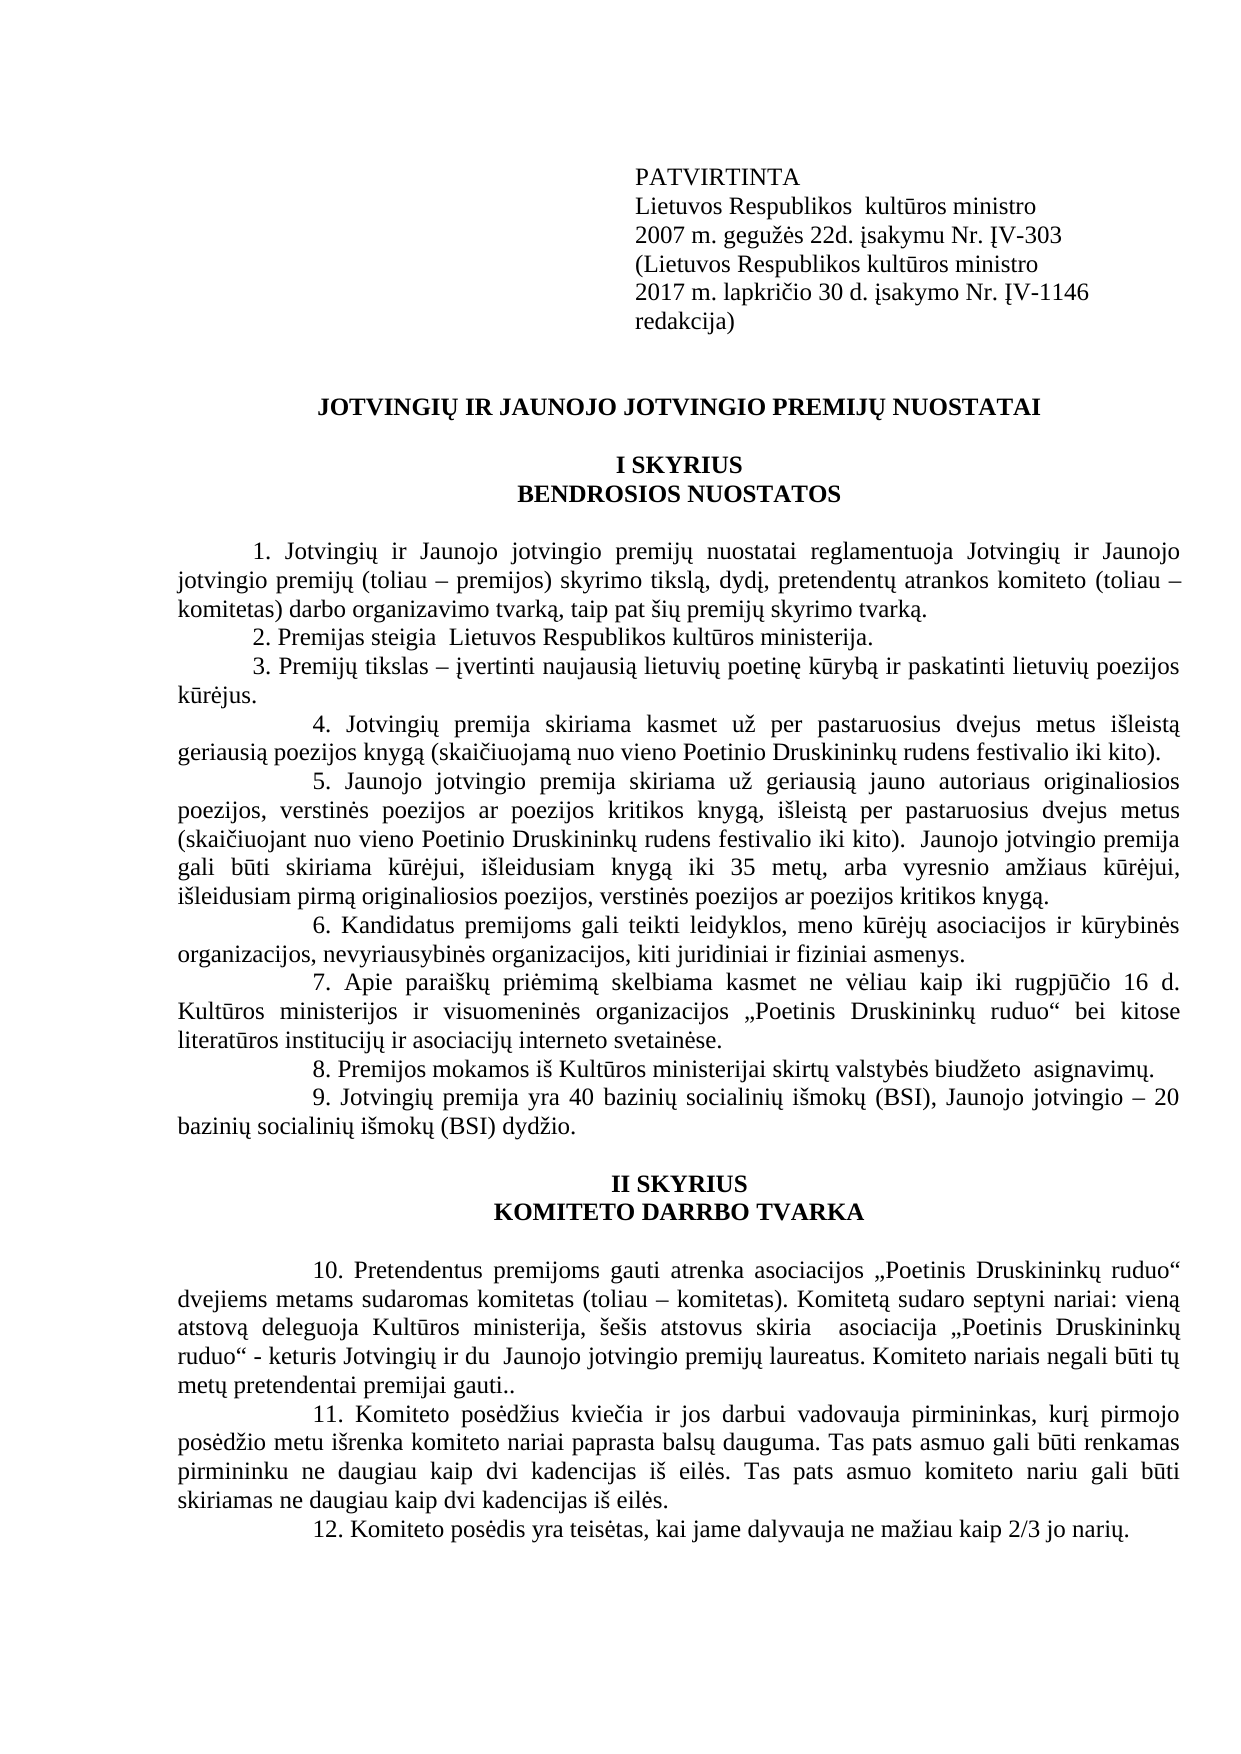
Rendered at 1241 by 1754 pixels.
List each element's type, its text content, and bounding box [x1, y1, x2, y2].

text 2007 m. gegužės 22d. įsakymu Nr. ĮV-303 [177, 220, 1181, 249]
text 5. Jaunojo jotvingio premija skiriama už geriausią jauno autoriaus originaliosios poezijos, verstinės poezijos ar poezijos kritikos knygą, išleistą per pastaruosius dvejus metus (skaičiuojant nuo vieno Poetinio Druskininkų rudens festivalio iki kito). Jaunojo jotvingio premija gali būti skiriama kūrėjui, išleidusiam knygą iki 35 metų, arba vyresnio amžiaus kūrėjui, išleidusiam pirmą originaliosios poezijos, verstinės poezijos ar poezijos kritikos knygą. [177, 766, 1181, 910]
text 1. Jotvingių ir Jaunojo jotvingio premijų nuostatai reglamentuoja Jotvingių ir Jaunojo jotvingio premijų (toliau – premijos) skyrimo tikslą, dydį, pretendentų atrankos komiteto (toliau – komitetas) darbo organizavimo tvarką, taip pat šių premijų skyrimo tvarką. [177, 536, 1181, 622]
text 11. Komiteto posėdžius kviečia ir jos darbui vadovauja pirmininkas, kurį pirmojo posėdžio metu išrenka komiteto nariai paprasta balsų dauguma. Tas pats asmuo gali būti renkamas pirmininku ne daugiau kaip dvi kadencijas iš eilės. Tas pats asmuo komiteto nariu gali būti skiriamas ne daugiau kaip dvi kadencijas iš eilės. [177, 1399, 1181, 1514]
text redakcija) [177, 306, 1181, 335]
text Lietuvos Respublikos kultūros ministro [177, 191, 1181, 220]
text PATVIRTINTA [177, 162, 1181, 191]
text KOMITETO DARRBO TVARKA [177, 1197, 1181, 1226]
text 9. Jotvingių premija yra 40 bazinių socialinių išmokų (BSI), Jaunojo jotvingio – 20 bazinių socialinių išmokų (BSI) dydžio. [177, 1082, 1181, 1140]
text II SKYRIUS [177, 1169, 1181, 1197]
text 12. Komiteto posėdis yra teisėtas, kai jame dalyvauja ne mažiau kaip 2/3 jo narių. [177, 1514, 1181, 1542]
text 3. Premijų tikslas – įvertinti naujausią lietuvių poetinę kūrybą ir paskatinti lietuvių poezijos kūrėjus. [177, 651, 1181, 709]
text (Lietuvos Respublikos kultūros ministro [177, 249, 1181, 277]
text 7. Apie paraiškų priėmimą skelbiama kasmet ne vėliau kaip iki rugpjūčio 16 d. Kultūros ministerijos ir visuomeninės organizacijos „Poetinis Druskininkų ruduo“ bei kitose literatūros institucijų ir asociacijų interneto svetainėse. [177, 967, 1181, 1054]
text JOTVINGIŲ IR JAUNOJO JOTVINGIO PREMIJŲ NUOSTATAI [177, 392, 1181, 421]
text 2. Premijas steigia Lietuvos Respublikos kultūros ministerija. [177, 622, 1181, 651]
text I SKYRIUS [177, 450, 1181, 479]
text 4. Jotvingių premija skiriama kasmet už per pastaruosius dvejus metus išleistą geriausią poezijos knygą (skaičiuojamą nuo vieno Poetinio Druskininkų rudens festivalio iki kito). [177, 709, 1181, 766]
text 10. Pretendentus premijoms gauti atrenka asociacijos „Poetinis Druskininkų ruduo“ dvejiems metams sudaromas komitetas (toliau – komitetas). Komitetą sudaro septyni nariai: vieną atstovą deleguoja Kultūros ministerija, šešis atstovus skiria asociacija „Poetinis Druskininkų ruduo“ - keturis Jotvingių ir du Jaunojo jotvingio premijų laureatus. Komiteto nariais negali būti tų metų pretendentai premijai gauti.. [177, 1255, 1181, 1399]
text 6. Kandidatus premijoms gali teikti leidyklos, meno kūrėjų asociacijos ir kūrybinės organizacijos, nevyriausybinės organizacijos, kiti juridiniai ir fiziniai asmenys. [177, 910, 1181, 967]
text 8. Premijos mokamos iš Kultūros ministerijai skirtų valstybės biudžeto asignavimų. [177, 1054, 1181, 1082]
text 2017 m. lapkričio 30 d. įsakymo Nr. ĮV-1146 [177, 277, 1181, 306]
text BENDROSIOS NUOSTATOS [177, 479, 1181, 507]
